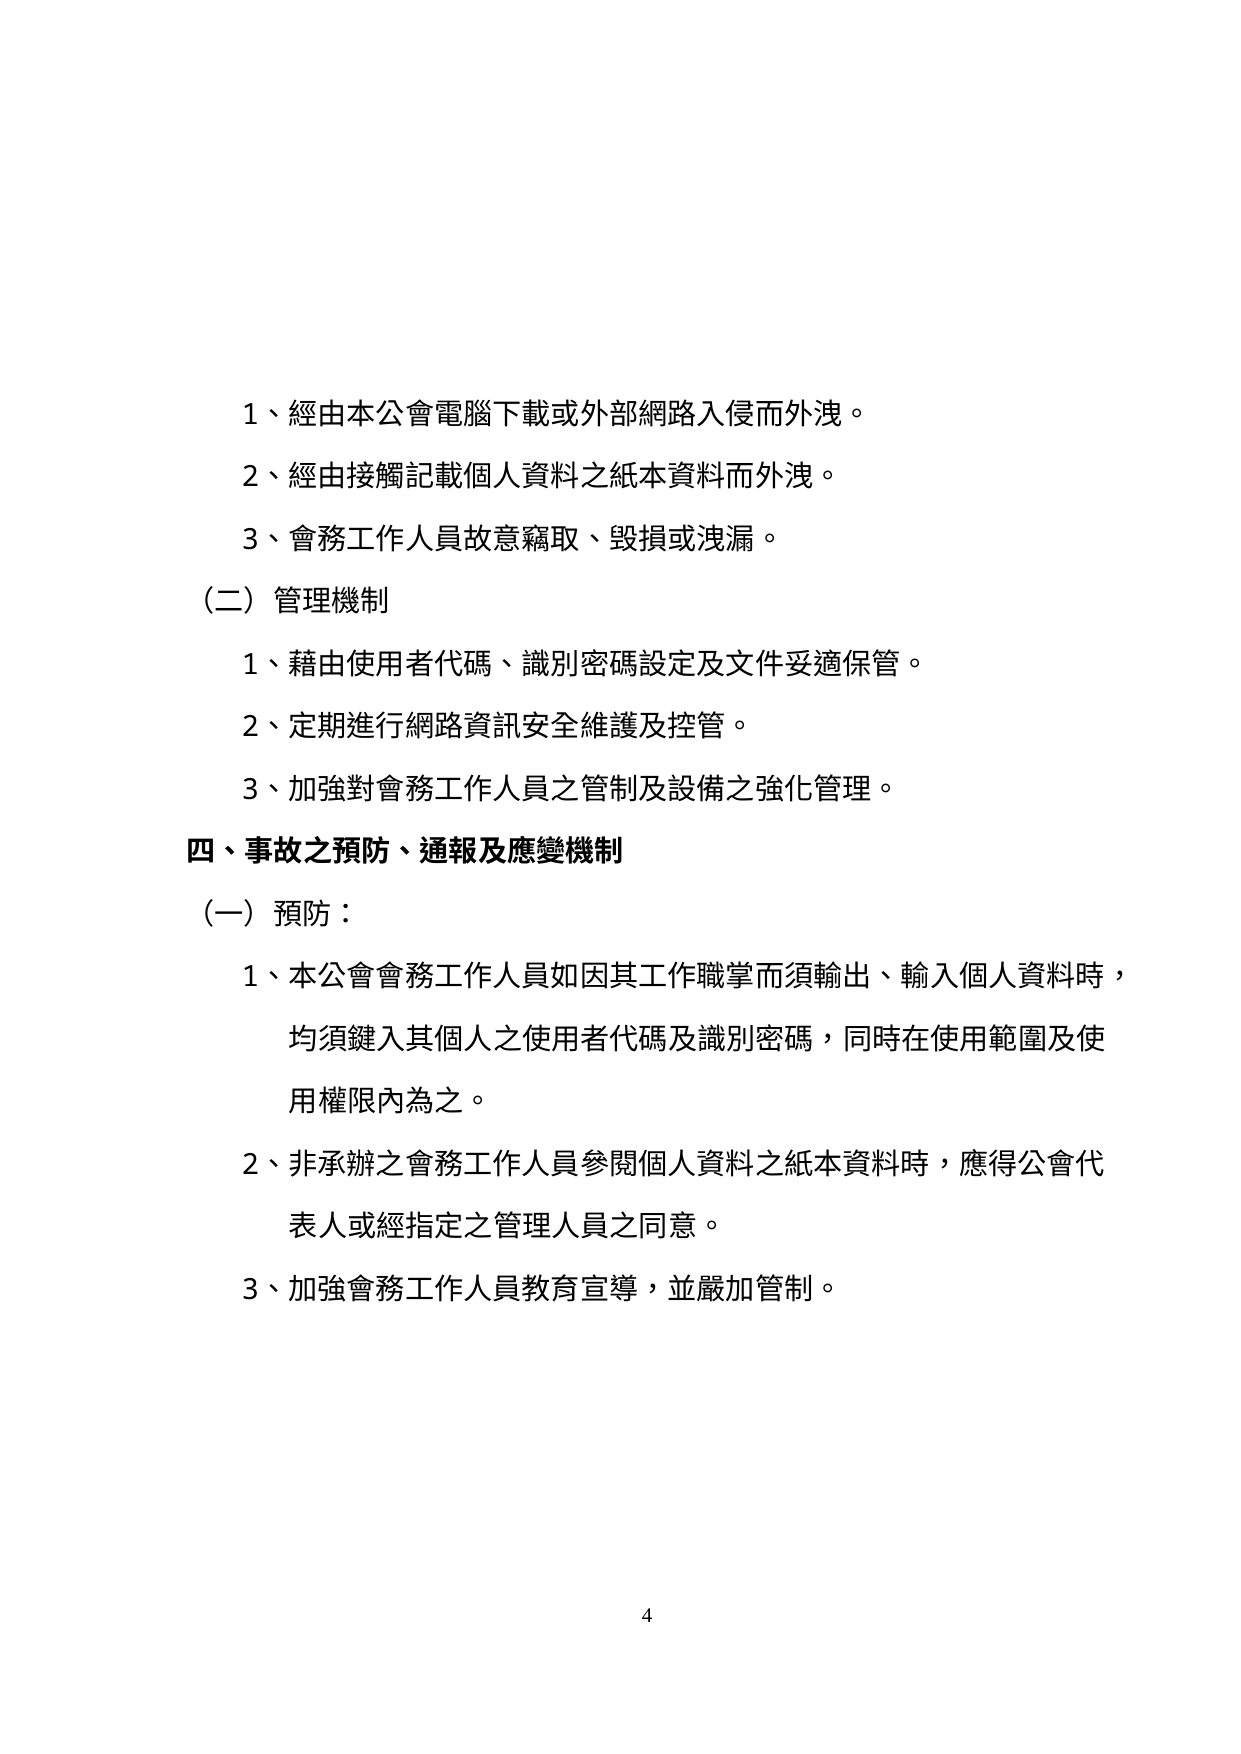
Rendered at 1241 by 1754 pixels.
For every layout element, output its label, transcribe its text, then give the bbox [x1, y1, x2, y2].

text 2、定期進行網路資訊安全維護及控管。 [241, 682, 1125, 745]
text 1、本公會會務工作人員如因其工作職掌而須輸出、輸入個人資料時，均須鍵入其個人之使用者代碼及識別密碼，同時在使用範圍及使用權限內為之。 [241, 932, 1125, 1120]
text 3、加強會務工作人員教育宣導，並嚴加管制。 [241, 1245, 1125, 1307]
text （二）管理機制 [185, 557, 1125, 620]
text 1、藉由使用者代碼、識別密碼設定及文件妥適保管。 [241, 620, 1125, 682]
text 3、會務工作人員故意竊取、毁損或洩漏。 [241, 495, 1125, 557]
text 2、非承辦之會務工作人員參閱個人資料之紙本資料時，應得公會代表人或經指定之管理人員之同意。 [241, 1120, 1125, 1245]
text 2、經由接觸記載個人資料之紙本資料而外洩。 [241, 432, 1125, 495]
text 3、加強對會務工作人員之管制及設備之強化管理。 [241, 745, 1125, 807]
text 1、經由本公會電腦下載或外部網路入侵而外洩。 [241, 370, 1125, 432]
text 四、事故之預防、通報及應變機制 [186, 807, 1125, 870]
text （一）預防： [185, 870, 1125, 932]
